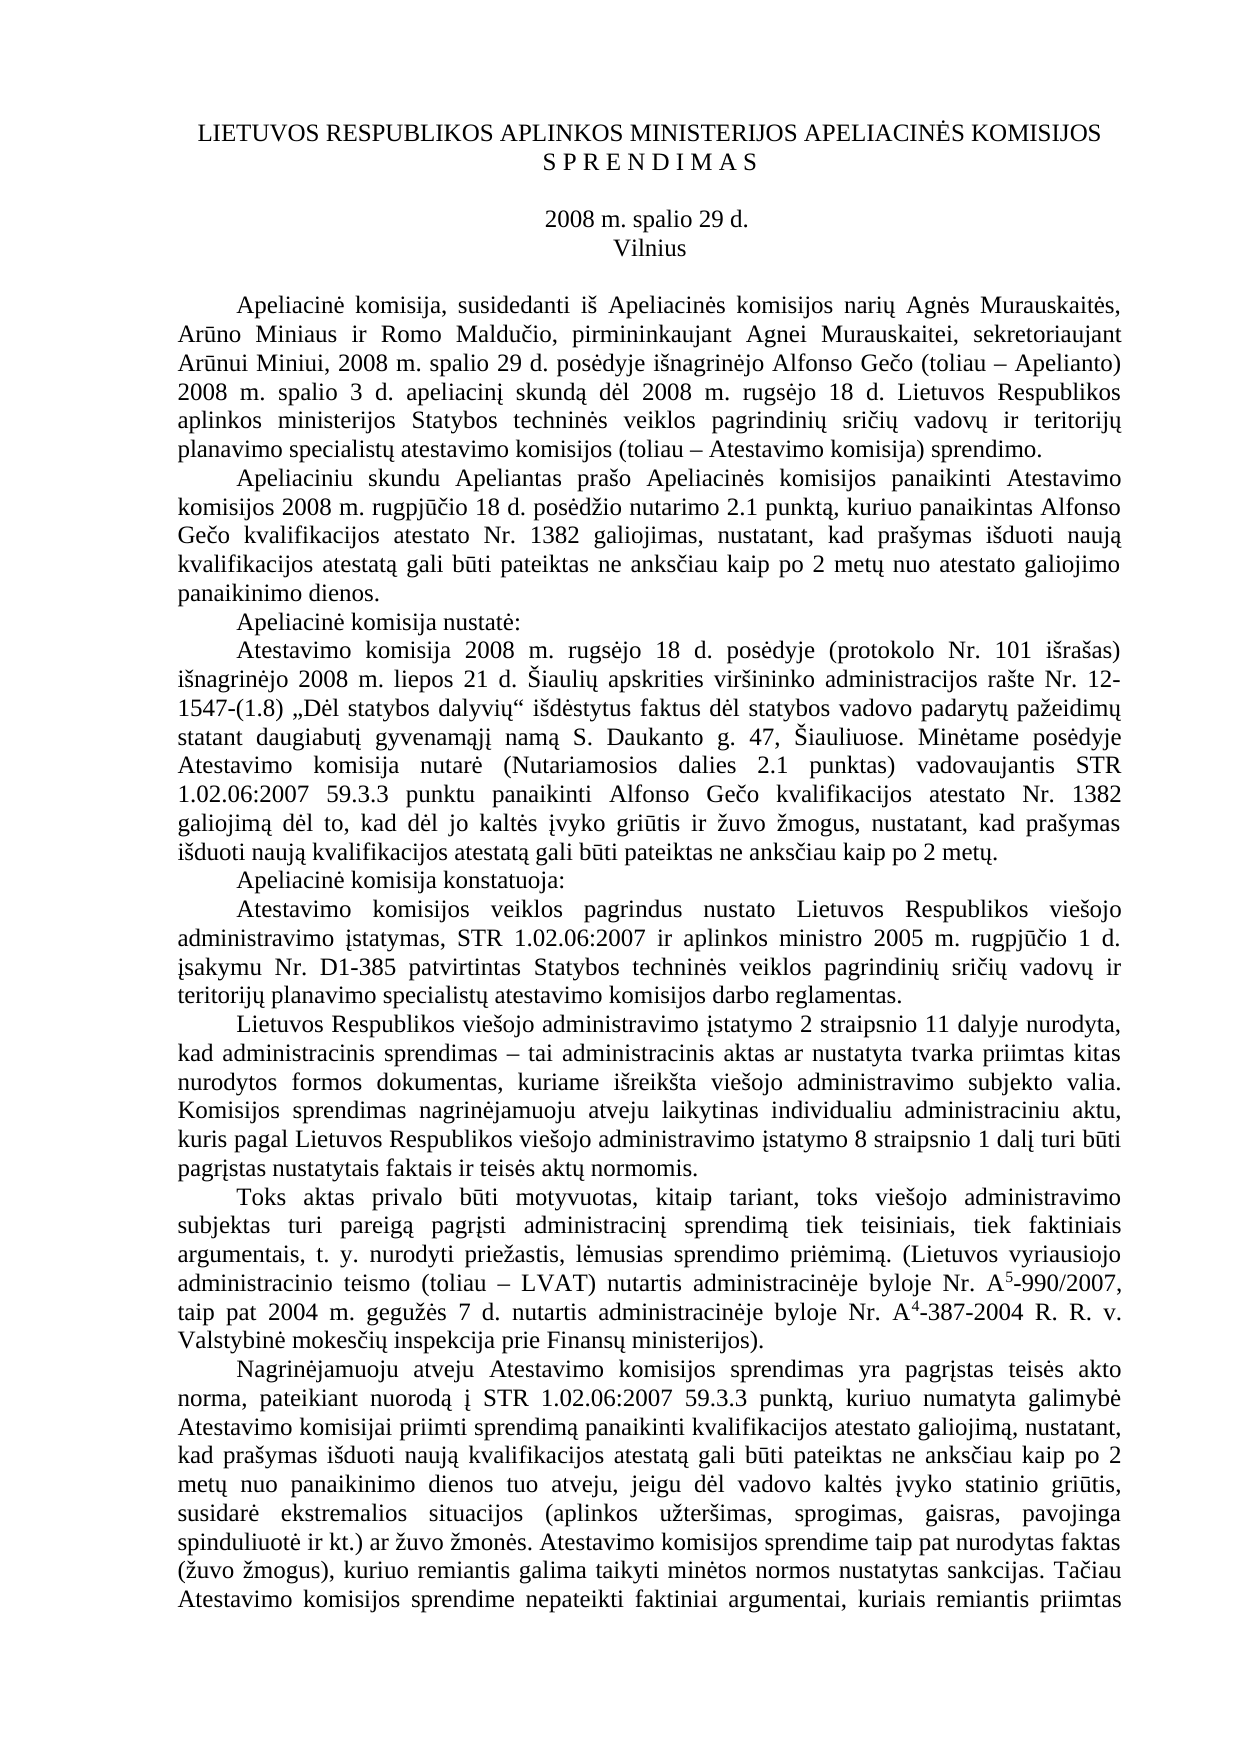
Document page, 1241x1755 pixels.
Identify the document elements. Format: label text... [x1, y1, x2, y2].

text Atestavimo komisijos veiklos pagrindus nustato Lietuvos Respublikos viešojo administravimo įstatymas, STR 1.02.06:2007 ir aplinkos ministro 2005 m. rugpjūčio 1 d. įsakymu Nr. D1-385 patvirtintas Statybos techninės veiklos pagrindinių sričių vadovų ir teritorijų planavimo specialistų atestavimo komisijos darbo reglamentas. [177, 894, 1122, 1009]
text Lietuvos Respublikos viešojo administravimo įstatymo 2 straipsnio 11 dalyje nurodyta, kad administracinis sprendimas – tai administracinis aktas ar nustatyta tvarka priimtas kitas nurodytos formos dokumentas, kuriame išreikšta viešojo administravimo subjekto valia. Komisijos sprendimas nagrinėjamuoju atveju laikytinas individualiu administraciniu aktu, kuris pagal Lietuvos Respublikos viešojo administravimo įstatymo 8 straipsnio 1 dalį turi būti pagrįstas nustatytais faktais ir teisės aktų normomis. [177, 1009, 1122, 1182]
text LIETUVOS RESPUBLIKOS APLINKOS MINISTERIJOS APELIACINĖS KOMISIJOS [177, 118, 1122, 147]
text Apeliacinė komisija, susidedanti iš Apeliacinės komisijos narių Agnės Murauskaitės, Arūno Miniaus ir Romo Maldučio, pirmininkaujant Agnei Murauskaitei, sekretoriaujant Arūnui Miniui, 2008 m. spalio 29 d. posėdyje išnagrinėjo Alfonso Gečo (toliau – Apelianto) 2008 m. spalio 3 d. apeliacinį skundą dėl 2008 m. rugsėjo 18 d. Lietuvos Respublikos aplinkos ministerijos Statybos techninės veiklos pagrindinių sričių vadovų ir teritorijų planavimo specialistų atestavimo komisijos (toliau – Atestavimo komisija) sprendimo. [177, 291, 1122, 463]
text SPRENDIMAS [177, 147, 1122, 176]
text Atestavimo komisija 2008 m. rugsėjo 18 d. posėdyje (protokolo Nr. 101 išrašas) išnagrinėjo 2008 m. liepos 21 d. Šiaulių apskrities viršininko administracijos rašte Nr. 12-1547-(1.8) „Dėl statybos dalyvių“ išdėstytus faktus dėl statybos vadovo padarytų pažeidimų statant daugiabutį gyvenamąjį namą S. Daukanto g. 47, Šiauliuose. Minėtame posėdyje Atestavimo komisija nutarė (Nutariamosios dalies 2.1 punktas) vadovaujantis STR 1.02.06:2007 59.3.3 punktu panaikinti Alfonso Gečo kvalifikacijos atestato Nr. 1382 galiojimą dėl to, kad dėl jo kaltės įvyko griūtis ir žuvo žmogus, nustatant, kad prašymas išduoti naują kvalifikacijos atestatą gali būti pateiktas ne anksčiau kaip po 2 metų. [177, 636, 1122, 866]
text Toks aktas privalo būti motyvuotas, kitaip tariant, toks viešojo administravimo subjektas turi pareigą pagrįsti administracinį sprendimą tiek teisiniais, tiek faktiniais argumentais, t. y. nurodyti priežastis, lėmusias sprendimo priėmimą. (Lietuvos vyriausiojo administracinio teismo (toliau – LVAT) nutartis administracinėje byloje Nr. A5-990/2007, taip pat 2004 m. gegužės 7 d. nutartis administracinėje byloje Nr. A4-387-2004 R. R. v. Valstybinė mokesčių inspekcija prie Finansų ministerijos). [177, 1182, 1122, 1354]
text Apeliacinė komisija konstatuoja: [177, 866, 1122, 894]
text Vilnius [177, 233, 1122, 262]
text Nagrinėjamuoju atveju Atestavimo komisijos sprendimas yra pagrįstas teisės akto norma, pateikiant nuorodą į STR 1.02.06:2007 59.3.3 punktą, kuriuo numatyta galimybė Atestavimo komisijai priimti sprendimą panaikinti kvalifikacijos atestato galiojimą, nustatant, kad prašymas išduoti naują kvalifikacijos atestatą gali būti pateiktas ne anksčiau kaip po 2 metų nuo panaikinimo dienos tuo atveju, jeigu dėl vadovo kaltės įvyko statinio griūtis, susidarė ekstremalios situacijos (aplinkos užteršimas, sprogimas, gaisras, pavojinga spinduliuotė ir kt.) ar žuvo žmonės. Atestavimo komisijos sprendime taip pat nurodytas faktas (žuvo žmogus), kuriuo remiantis galima taikyti minėtos normos nustatytas sankcijas. Tačiau Atestavimo komisijos sprendime nepateikti faktiniai argumentai, kuriais remiantis priimtas [177, 1354, 1122, 1613]
text Apeliacinė komisija nustatė: [177, 607, 1122, 636]
text Apeliaciniu skundu Apeliantas prašo Apeliacinės komisijos panaikinti Atestavimo komisijos 2008 m. rugpjūčio 18 d. posėdžio nutarimo 2.1 punktą, kuriuo panaikintas Alfonso Gečo kvalifikacijos atestato Nr. 1382 galiojimas, nustatant, kad prašymas išduoti naują kvalifikacijos atestatą gali būti pateiktas ne anksčiau kaip po 2 metų nuo atestato galiojimo panaikinimo dienos. [177, 463, 1122, 607]
text 2008 m. spalio 29 d. [177, 204, 1122, 233]
